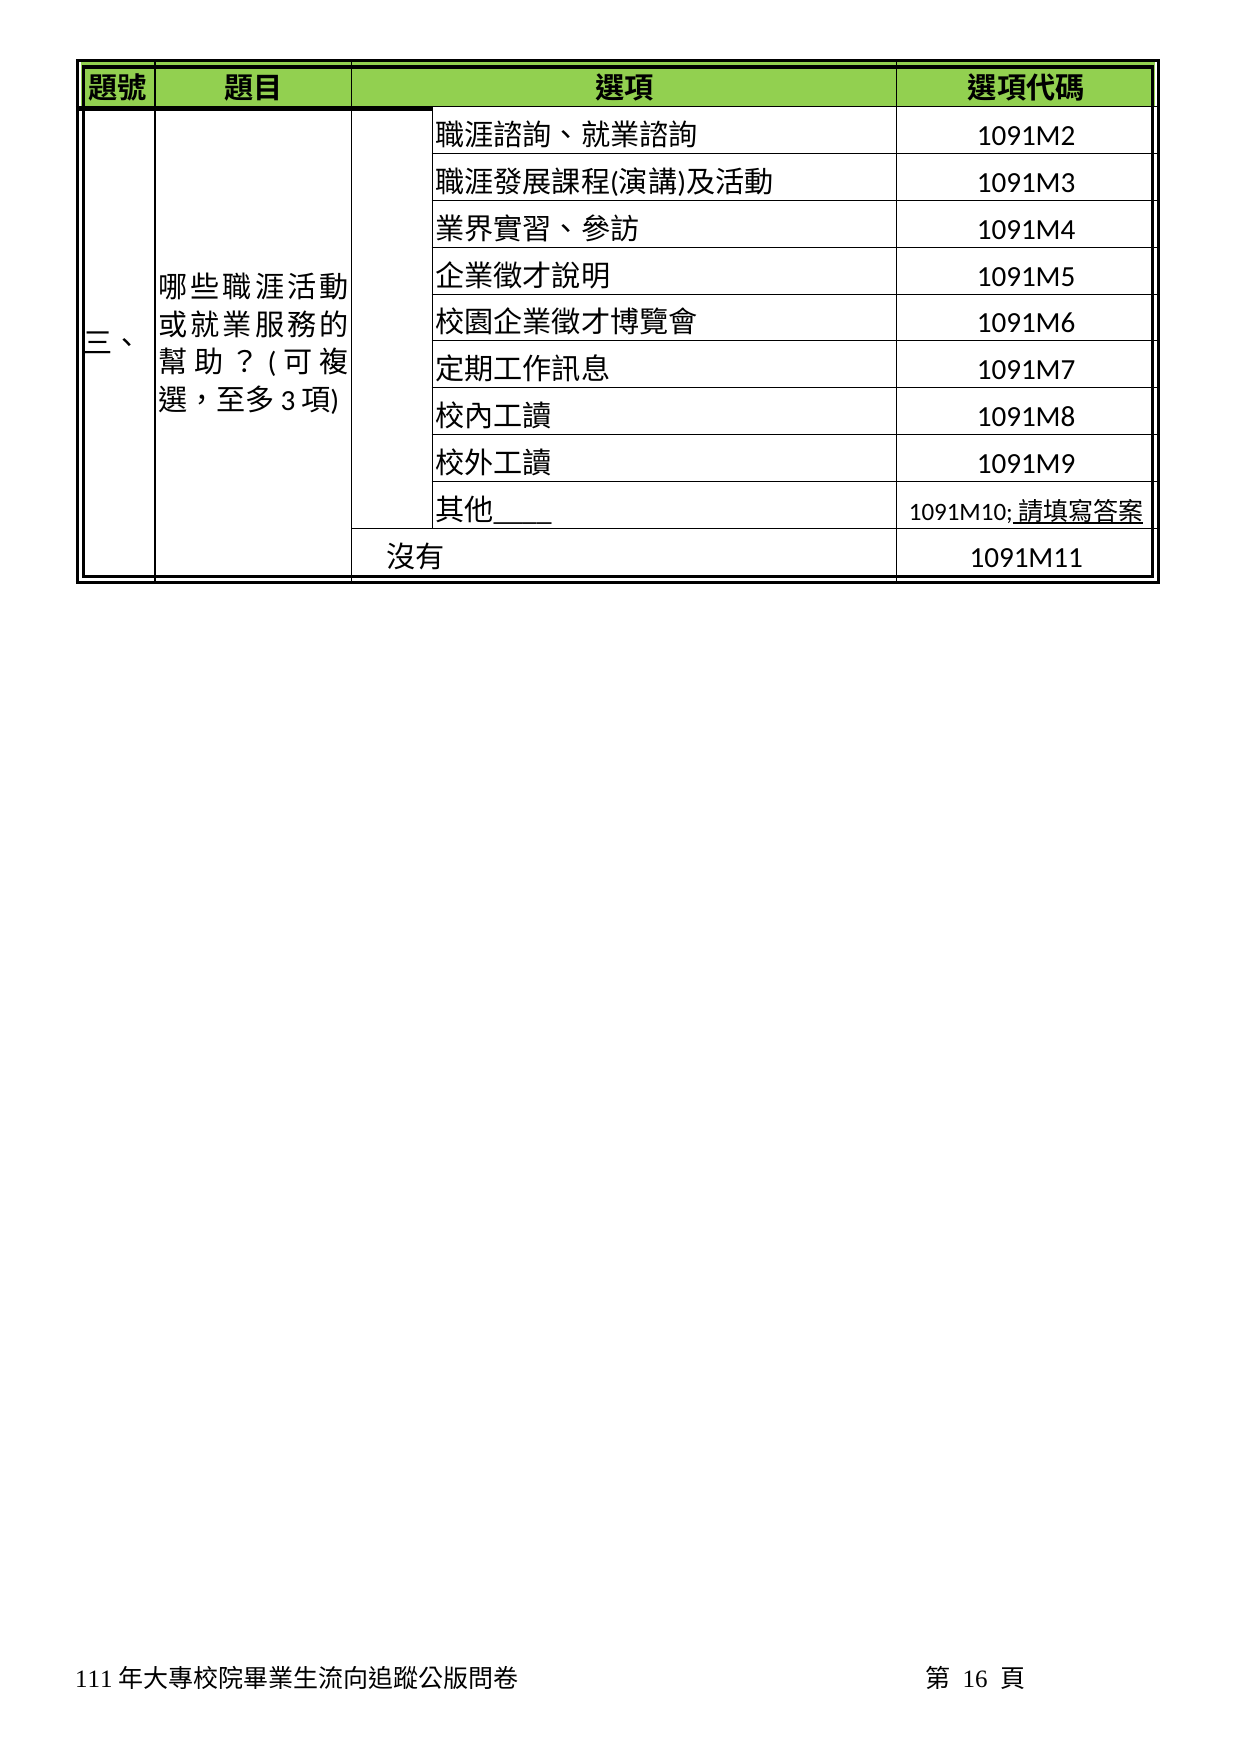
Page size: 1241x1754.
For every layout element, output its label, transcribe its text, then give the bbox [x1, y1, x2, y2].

table_cell 1091M11 [897, 529, 1151, 575]
table_cell 1091M4 [897, 201, 1151, 247]
table_cell 職涯諮詢、就業諮詢 [433, 107, 896, 153]
table_cell 1091M2 [897, 107, 1151, 153]
table_cell 校內工讀 [433, 388, 896, 434]
table_cell [352, 111, 432, 528]
table_cell 職涯發展課程(演講)及活動 [433, 154, 896, 200]
table_cell 1091M5 [897, 248, 1151, 293]
table_cell 校園企業徵才博覽會 [433, 295, 896, 340]
table_cell 其他____ [433, 482, 896, 528]
table_cell 沒有 [352, 529, 896, 575]
table_cell 定期工作訊息 [433, 341, 896, 387]
table_cell 1091M8 [897, 388, 1151, 434]
table_cell 1091M6 [897, 295, 1151, 340]
table_header 題號 [81, 62, 154, 106]
table_cell 哪些職涯活動或就業服務的幫助？(可複選，至多3項) [156, 111, 351, 575]
table_cell 1091M3 [897, 154, 1151, 200]
table_cell 1091M9 [897, 435, 1151, 481]
table_cell 1091M7 [897, 341, 1151, 387]
table_header 選項代碼 [897, 62, 1155, 106]
table_cell 1091M10; 請填寫答案 [897, 482, 1151, 528]
table_header 題目 [156, 69, 351, 106]
table_cell 三、 [85, 111, 154, 575]
table_header 選項 [352, 69, 896, 106]
table_cell 校外工讀 [433, 435, 896, 481]
table_cell 業界實習、參訪 [433, 201, 896, 247]
table_cell 企業徵才說明 [433, 248, 896, 293]
